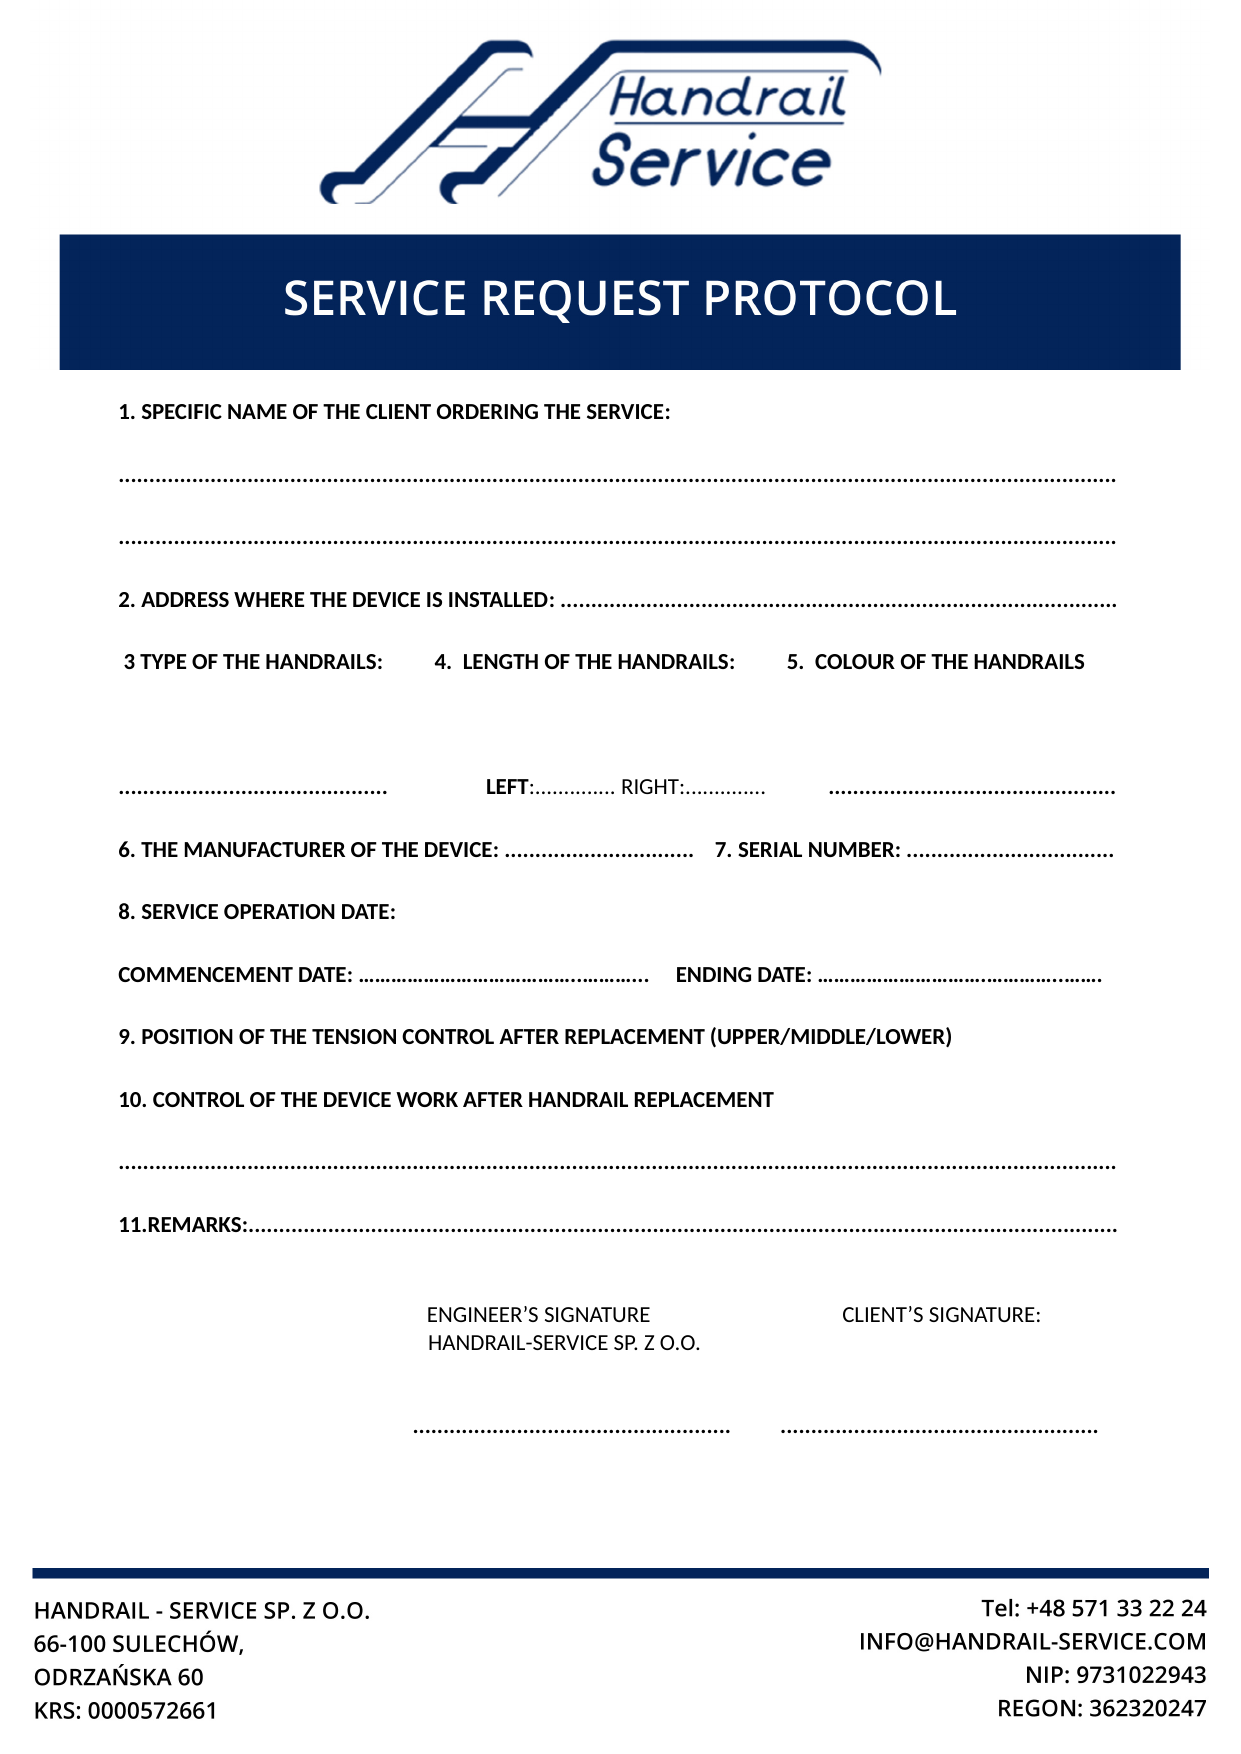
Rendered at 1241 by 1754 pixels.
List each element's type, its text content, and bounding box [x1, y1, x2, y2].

text 9. POSITION OF THE TENSION CONTROL AFTER REPLACEMENT (UPPER/MIDDLE/LOWER) [118, 994, 1122, 1057]
text 11.REMARKS:.............................................................................................................................................. [118, 1182, 1122, 1244]
text 6. THE MANUFACTURER OF THE DEVICE: ............................... 7. SERIAL NUMBER: .................................. [118, 807, 1122, 869]
text HANDRAIL-SERVICE SP. Z O.O. [118, 1328, 1122, 1356]
text ENGINEER’S SIGNATURE CLIENT’S SIGNATURE: [118, 1244, 1122, 1328]
text 10. CONTROL OF THE DEVICE WORK AFTER HANDRAIL REPLACEMENT [118, 1057, 1122, 1119]
picture [0, 1568, 1241, 1754]
text 3 TYPE OF THE HANDRAILS: 4. LENGTH OF THE HANDRAILS: 5. COLOUR OF THE HANDRAILS [118, 619, 1122, 682]
text 8. SERVICE OPERATION DATE: [118, 869, 1122, 932]
text 2. ADDRESS WHERE THE DEVICE IS INSTALLED: ........................................................................................... [118, 557, 1122, 619]
text ................................................................................................................................................................... [118, 1119, 1122, 1182]
text ............................................ LEFT:.............. RIGHT:.............. ............................................... [118, 744, 1122, 807]
text ...................................................................................................................................................................................................................................................................................................................................... [118, 432, 1122, 557]
text COMMENCEMENT DATE: …………………………………..………... ENDING DATE: ………………………….…………..……. [118, 932, 1122, 994]
picture [29, 0, 1211, 370]
text .................................................... .................................................... [118, 1356, 1122, 1439]
text 1. SPECIFIC NAME OF THE CLIENT ORDERING THE SERVICE: [118, 370, 1122, 432]
